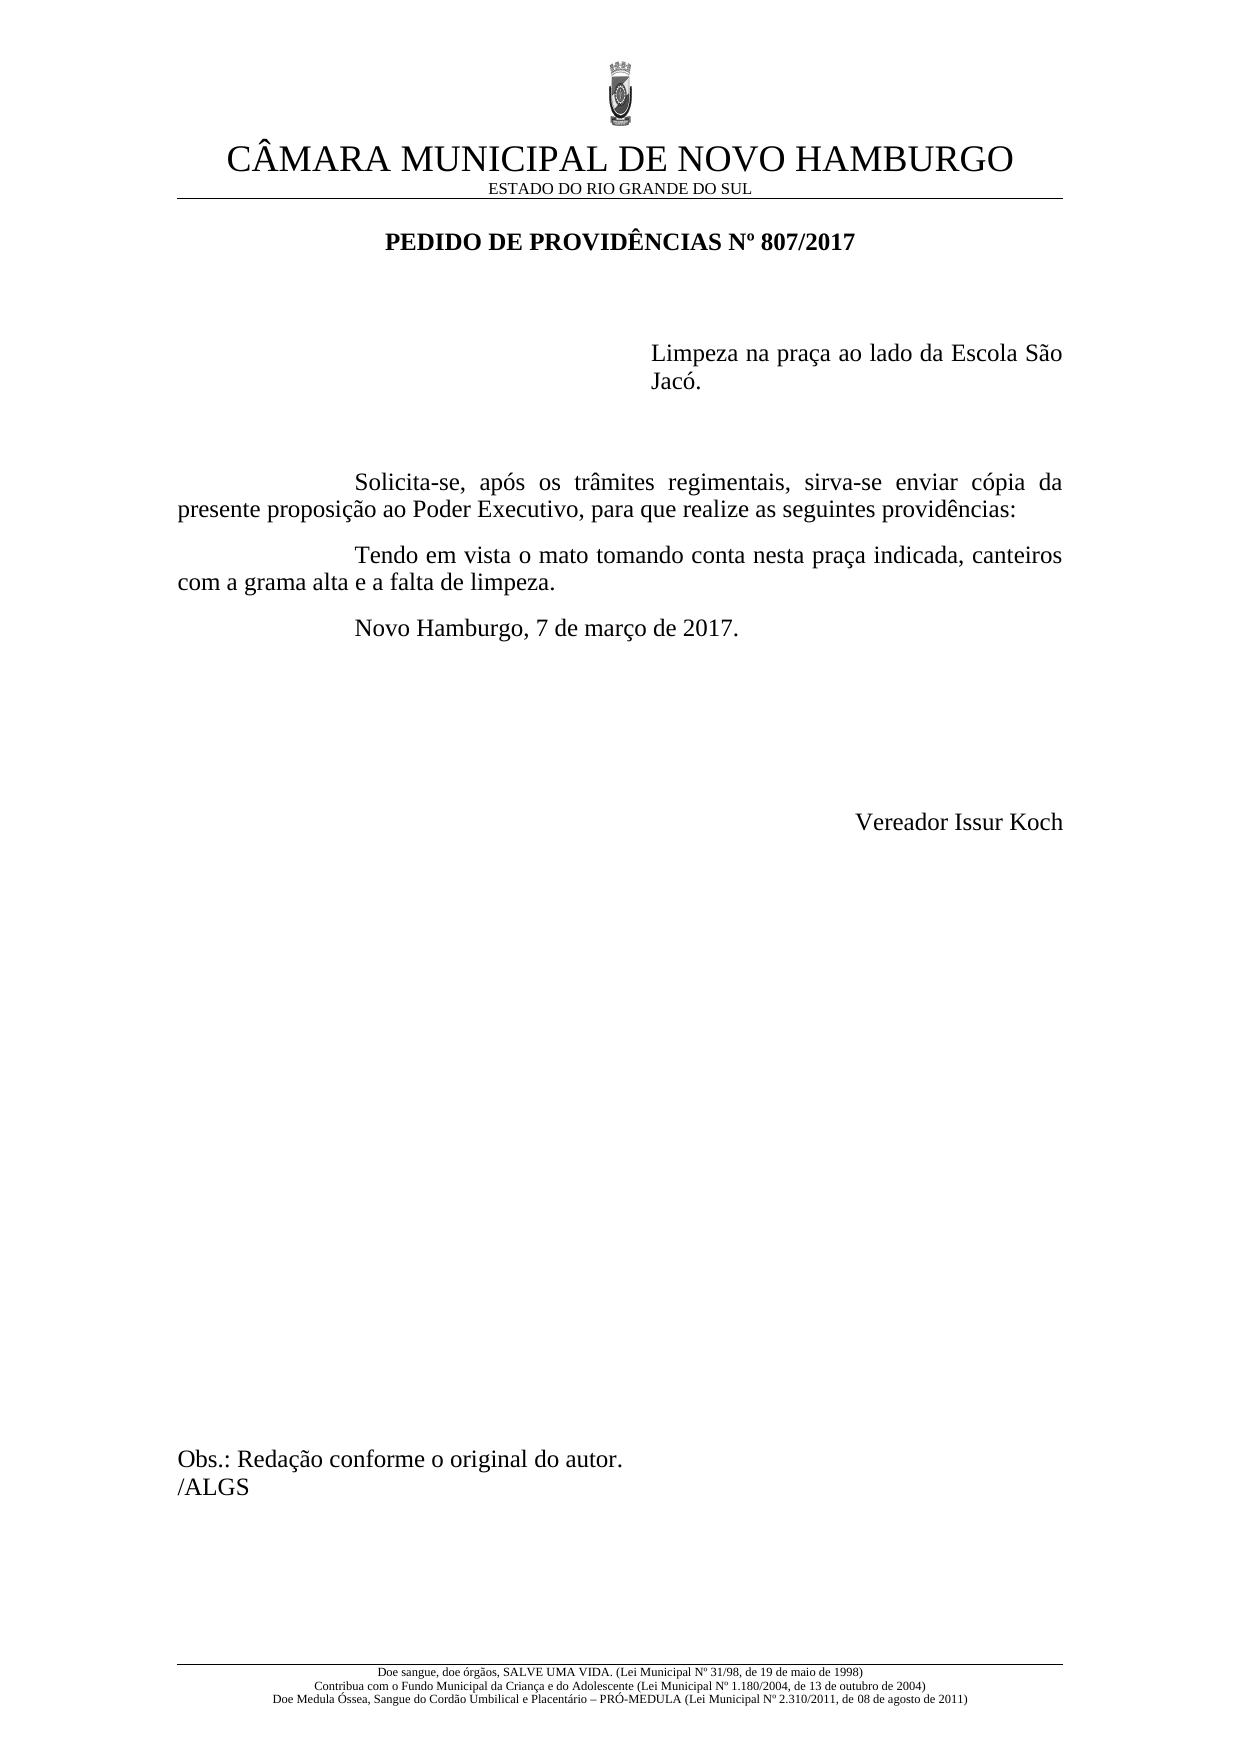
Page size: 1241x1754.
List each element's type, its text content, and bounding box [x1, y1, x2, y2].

text PEDIDO DE PROVIDÊNCIAS Nº 807/2017 [177, 228, 1063, 256]
text Solicita-se, após os trâmites regimentais, sirva-se enviar cópia da presente proposição ao Poder Executivo, para que realize as seguintes providências: [177, 468, 1063, 523]
text Tendo em vista o mato tomando conta nesta praça indicada, canteiros com a grama alta e a falta de limpeza. [177, 541, 1063, 596]
text Vereador Issur Koch [177, 808, 1063, 836]
text Novo Hamburgo, 7 de março de 2017. [177, 614, 1063, 642]
text Limpeza na praça ao lado da Escola São Jacó. [651, 339, 1063, 394]
text Obs.: Redação conforme o original do autor. [177, 1445, 1063, 1473]
text /ALGS [177, 1473, 1063, 1501]
